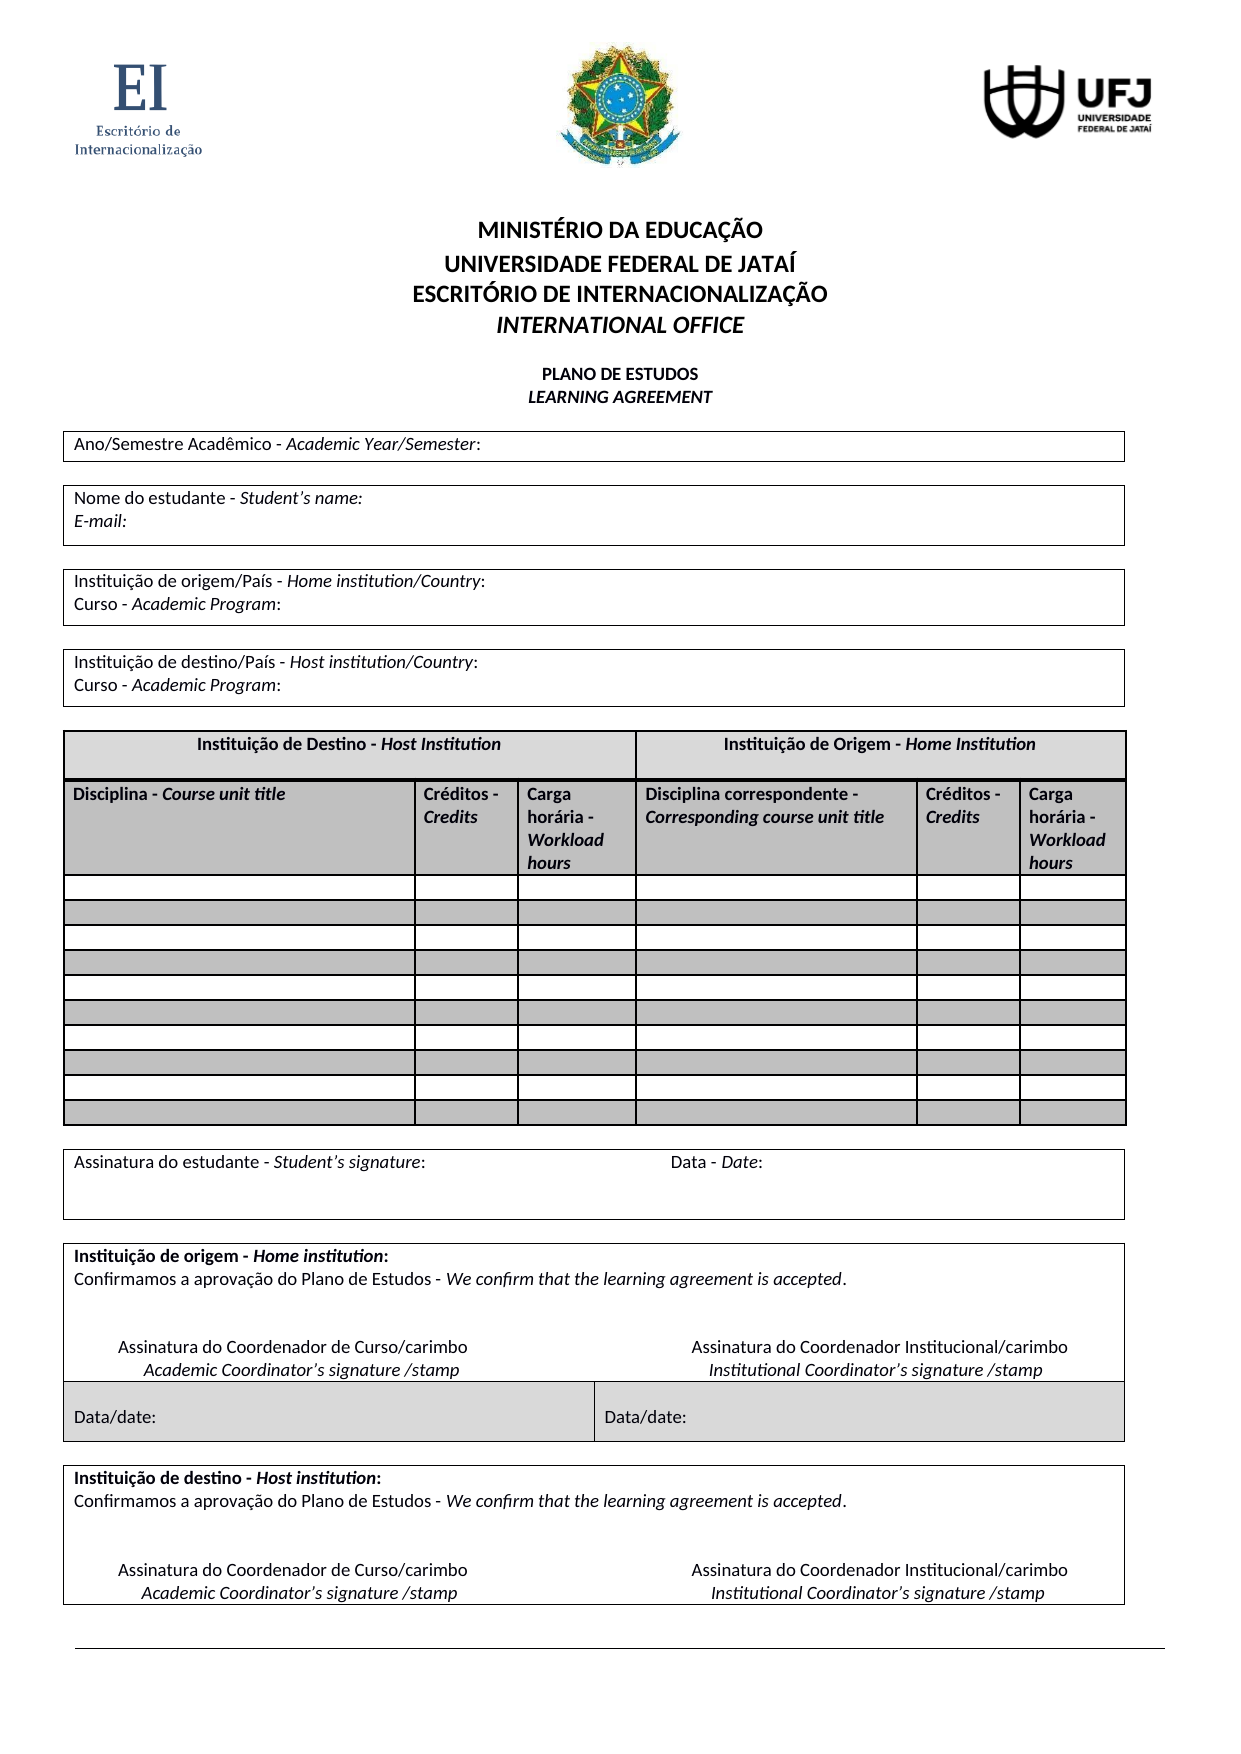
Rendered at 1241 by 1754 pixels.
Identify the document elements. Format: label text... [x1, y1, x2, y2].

table_cell [416, 951, 517, 974]
table_cell [1021, 1051, 1125, 1074]
table_cell [637, 926, 916, 949]
table_cell [519, 876, 635, 899]
table_cell [918, 901, 1019, 924]
table_cell [918, 976, 1019, 999]
table_cell [637, 1001, 916, 1024]
table_cell [416, 1076, 517, 1099]
table_cell [637, 976, 916, 999]
table_cell [519, 926, 635, 949]
text LEARNING AGREEMENT [75, 385, 1165, 408]
table_cell [65, 1076, 414, 1099]
table_cell [918, 1076, 1019, 1099]
table_cell [65, 1101, 414, 1124]
picture [556, 42, 684, 168]
table_cell [65, 951, 414, 974]
table_cell [918, 1101, 1019, 1124]
table_cell [519, 1101, 635, 1124]
table_header Ano/Semestre Acadêmico - Academic Year/Semester: [64, 432, 1124, 461]
table_cell Carga horária - Workload hours [519, 782, 635, 874]
table_cell [65, 876, 414, 899]
table_cell [637, 1101, 916, 1124]
table_cell [1021, 876, 1125, 899]
text UNIVERSIDADE FEDERAL DE JATAÍ [75, 248, 1165, 278]
table_cell [416, 976, 517, 999]
table_cell [519, 1076, 635, 1099]
table_header Instituição de Origem - Home Institution [637, 732, 1125, 778]
table_cell Créditos - Credits [918, 782, 1019, 874]
table_cell [918, 1001, 1019, 1024]
table_cell [416, 1051, 517, 1074]
table_cell [1021, 1101, 1125, 1124]
table_cell Data/date: [595, 1382, 1124, 1441]
table_cell Data/date: [64, 1382, 594, 1441]
table_cell [65, 1001, 414, 1024]
table_cell [1021, 926, 1125, 949]
table_cell [918, 1026, 1019, 1049]
table_cell [918, 1051, 1019, 1074]
table_header Instituição de destino/País - Host institution/Country: Curso - Academic Program: [64, 650, 1124, 706]
table_cell [519, 1051, 635, 1074]
table_cell [65, 1051, 414, 1074]
table_header Assinatura do estudante - Student’s signature: Data - Date: [64, 1150, 1124, 1219]
table_cell [637, 1076, 916, 1099]
table_cell Disciplina correspondente - Corresponding course unit title [637, 782, 916, 874]
table_cell [1021, 1001, 1125, 1024]
table_cell [637, 876, 916, 899]
table_cell [65, 901, 414, 924]
table_header Nome do estudante - Student’s name: E-mail: [64, 486, 1124, 544]
table_cell [519, 901, 635, 924]
text MINISTÉRIO DA EDUCAÇÃO [75, 191, 1165, 244]
table_cell [1021, 951, 1125, 974]
table_cell [416, 901, 517, 924]
table_cell [918, 951, 1019, 974]
table_cell [1021, 976, 1125, 999]
text ESCRITÓRIO DE INTERNACIONALIZAÇÃO INTERNATIONAL OFFICE PLANO DE ESTUDOS [75, 278, 1165, 385]
table_cell [519, 1026, 635, 1049]
table_cell [918, 926, 1019, 949]
picture [971, 29, 1165, 182]
table_cell [1021, 901, 1125, 924]
table_cell [65, 1026, 414, 1049]
table_header Instituição de Destino - Host Institution [65, 732, 635, 778]
table_cell [637, 1051, 916, 1074]
table_cell Disciplina - Course unit title [65, 782, 414, 874]
table_cell [637, 951, 916, 974]
table_cell [65, 976, 414, 999]
table_cell [416, 876, 517, 899]
table_cell [65, 926, 414, 949]
table_cell [416, 1101, 517, 1124]
picture [63, 39, 212, 172]
table_cell [416, 1026, 517, 1049]
table_cell [1021, 1076, 1125, 1099]
table_cell [519, 976, 635, 999]
table_cell Créditos - Credits [416, 782, 517, 874]
table_header Instituição de origem/País - Home institution/Country: Curso - Academic Program: [64, 570, 1124, 625]
table_cell [416, 926, 517, 949]
table_cell Carga horária - Workload hours [1021, 782, 1125, 874]
table_cell [416, 1001, 517, 1024]
table_cell [918, 876, 1019, 899]
table_header Instituição de destino - Host institution: Confirmamos a aprovação do Plano de Estudos - We confirm that the learning agreement is accepted. Assinatura do Coordenador de Curso/carimbo Assinatura do Coordenador Institucional/carimbo Academic Coordinator’s signature /stamp Institutional Coordinator’s signature /stamp [64, 1466, 1124, 1604]
table_cell [519, 1001, 635, 1024]
table_cell [637, 901, 916, 924]
table_cell [1021, 1026, 1125, 1049]
table_cell [519, 951, 635, 974]
table_header Instituição de origem - Home institution: Confirmamos a aprovação do Plano de Estudos - We confirm that the learning agreement is accepted. Assinatura do Coordenador de Curso/carimbo Assinatura do Coordenador Institucional/carimbo Academic Coordinator’s signature /stamp Institutional Coordinator’s signature /stamp [64, 1244, 1124, 1381]
table_cell [637, 1026, 916, 1049]
